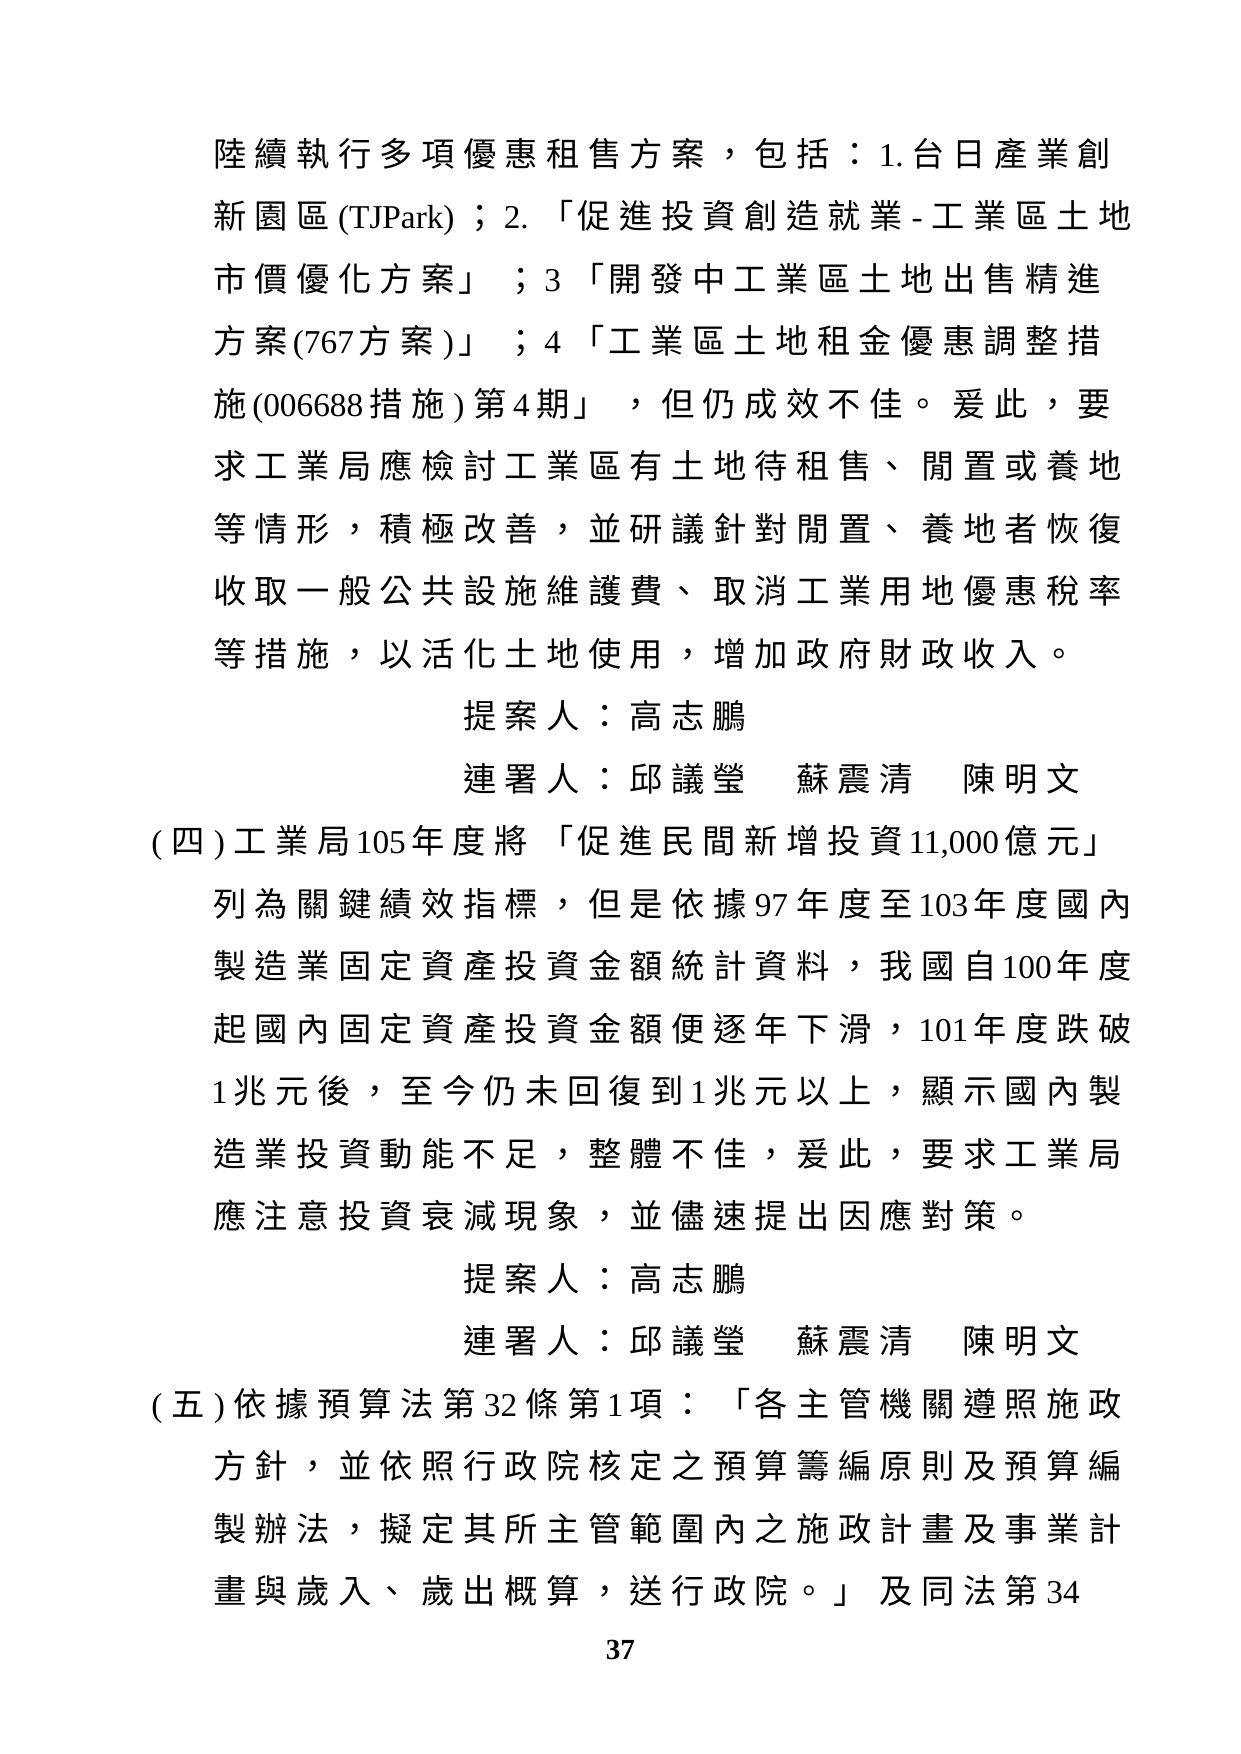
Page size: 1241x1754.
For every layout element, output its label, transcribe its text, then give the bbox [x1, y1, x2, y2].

text (五)依據預算法第32條第1項：「各主管機關遵照施政方針，並依照行政院核定之預算籌編原則及預算編製辦法，擬定其所主管範圍內之施政計畫及事業計畫與歲入、歲出概算，送行政院。」及同法第34 [139, 1360, 1136, 1610]
text 連署人：邱議瑩 蘇震清 陳明文 [451, 735, 1105, 798]
text 陸續執行多項優惠租售方案，包括：1.台日產業創新園區(TJPark)；2.「促進投資創造就業-工業區土地市價優化方案」；3「開發中工業區土地出售精進方案(767方案)」；4「工業區土地租金優惠調整措施(006688措施)第4期」，但仍成效不佳。爰此，要求工業局應檢討工業區有土地待租售、閒置或養地等情形，積極改善，並研議針對閒置、養地者恢復收取一般公共設施維護費、取消工業用地優惠稅率等措施，以活化土地使用，增加政府財政收入。 [139, 110, 1136, 673]
text 提案人：高志鵬 [451, 1235, 1105, 1298]
text 提案人：高志鵬 [451, 673, 1105, 735]
text (四)工業局105年度將「促進民間新增投資11,000億元」列為關鍵績效指標，但是依據97年度至103年度國內製造業固定資產投資金額統計資料，我國自100年度起國內固定資產投資金額便逐年下滑，101年度跌破1兆元後，至今仍未回復到1兆元以上，顯示國內製造業投資動能不足，整體不佳，爰此，要求工業局應注意投資衰減現象，並儘速提出因應對策。 [139, 798, 1136, 1235]
text 連署人：邱議瑩 蘇震清 陳明文 [451, 1298, 1105, 1360]
